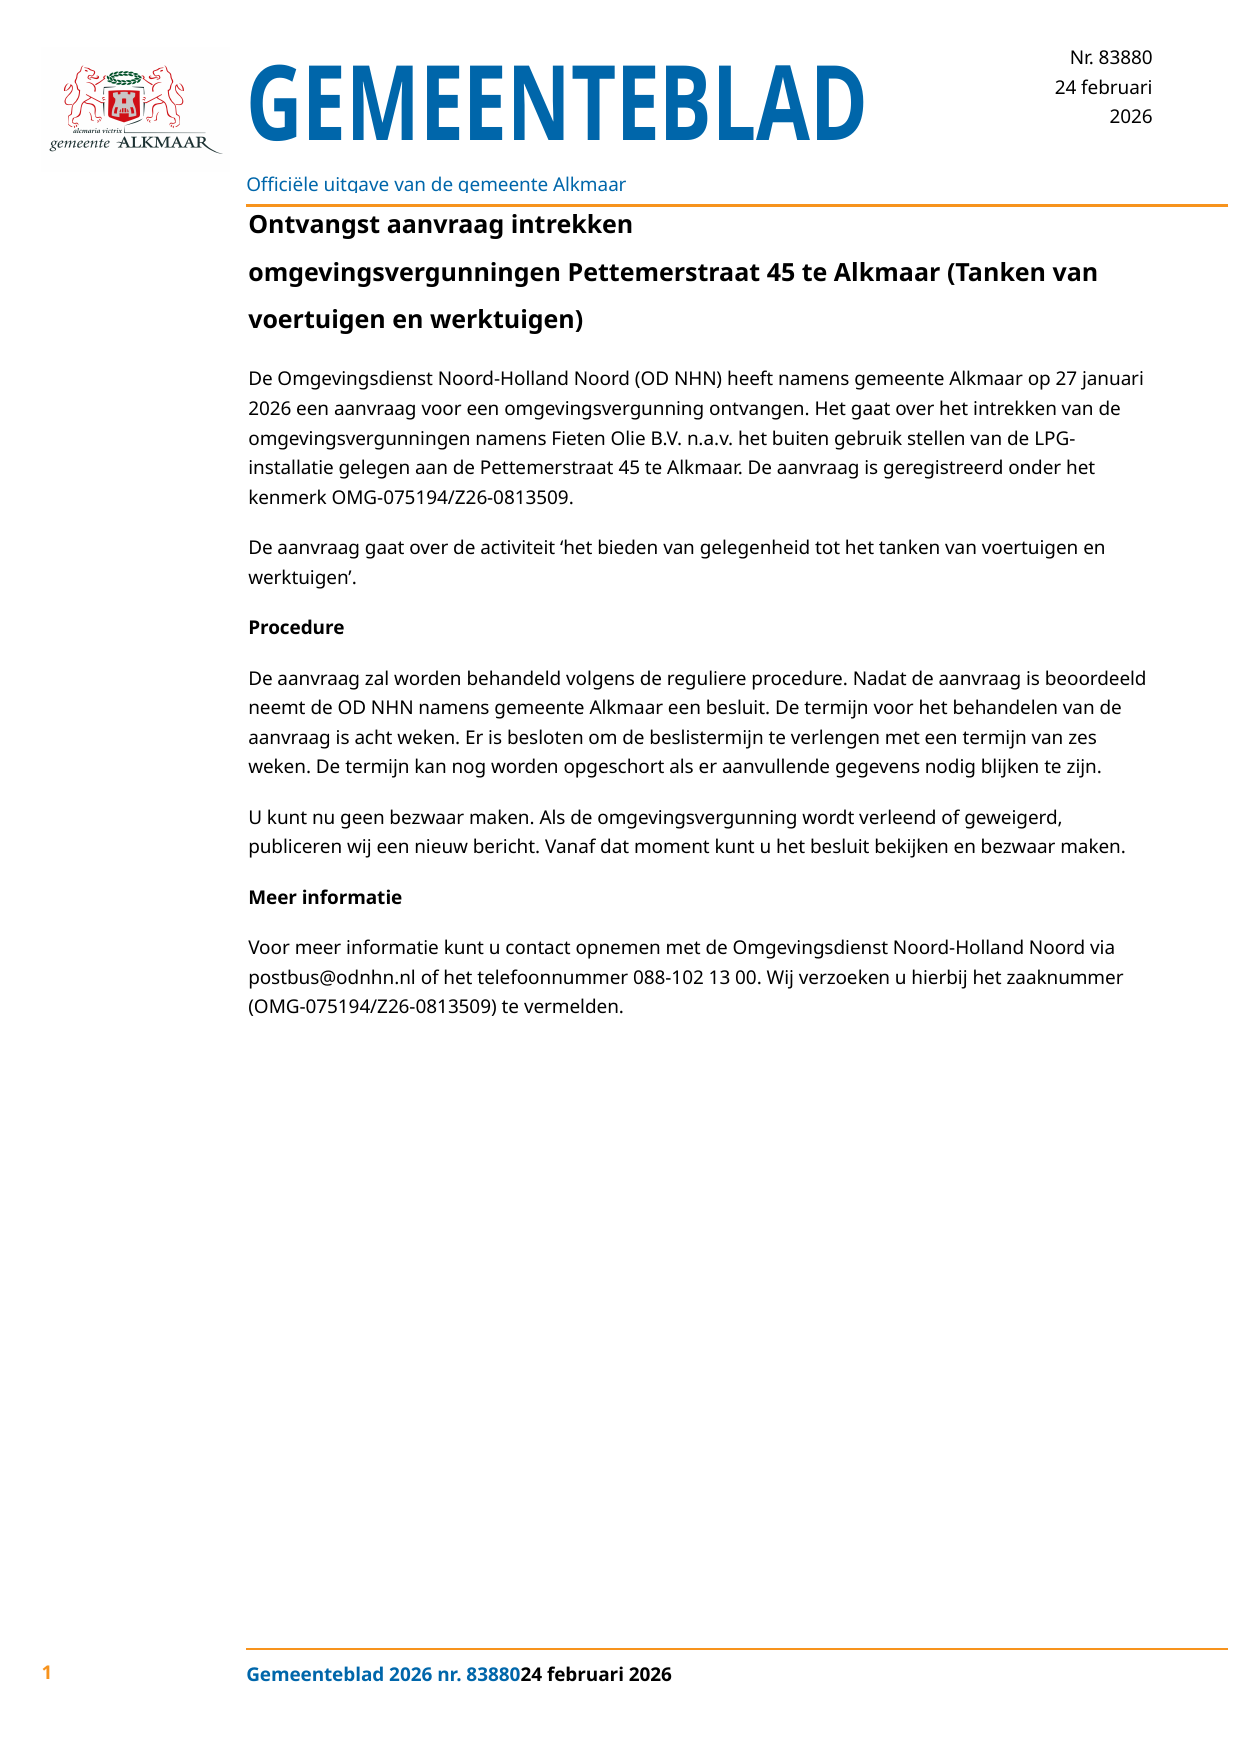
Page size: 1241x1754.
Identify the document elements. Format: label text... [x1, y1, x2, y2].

text U kunt nu geen bezwaar maken. Als de omgevingsvergunning wordt verleend of geweigerd, publiceren wij een nieuw bericht. Vanaf dat moment kunt u het besluit bekijken en bezwaar maken. [248, 804, 1152, 859]
text Procedure [248, 614, 1152, 640]
text Voor meer informatie kunt u contact opnemen met de Omgevingsdienst Noord-Holland Noord via postbus@odnhn.nl of het telefoonnummer 088-102 13 00. Wij verzoeken u hierbij het zaaknummer (OMG-075194/Z26-0813509) te vermelden. [248, 934, 1152, 1019]
text Meer informatie [248, 884, 1152, 909]
text De Omgevingsdienst Noord-Holland Noord (OD NHN) heeft namens gemeente Alkmaar op 27 januari 2026 een aanvraag voor een omgevingsvergunning ontvangen. Het gaat over het intrekken van de omgevingsvergunningen namens Fieten Olie B.V. n.a.v. het buiten gebruik stellen van de LPG-installatie gelegen aan de Pettemerstraat 45 te Alkmaar. De aanvraag is geregistreerd onder het kenmerk OMG-075194/Z26-0813509. [248, 366, 1152, 509]
text De aanvraag zal worden behandeld volgens de reguliere procedure. Nadat de aanvraag is beoordeeld neemt de OD NHN namens gemeente Alkmaar een besluit. De termijn voor het behandelen van de aanvraag is acht weken. Er is besloten om de beslistermijn te verlengen met een termijn van zes weken. De termijn kan nog worden opgeschort als er aanvullende gegevens nodig blijken te zijn. [248, 665, 1152, 779]
text Ontvangst aanvraag intrekken omgevingsvergunningen Pettemerstraat 45 te Alkmaar (Tanken van voertuigen en werktuigen) [248, 207, 1152, 336]
picture [41, 47, 231, 172]
text De aanvraag gaat over de activiteit ‘het bieden van gelegenheid tot het tanken van voertuigen en werktuigen’. [248, 534, 1152, 589]
